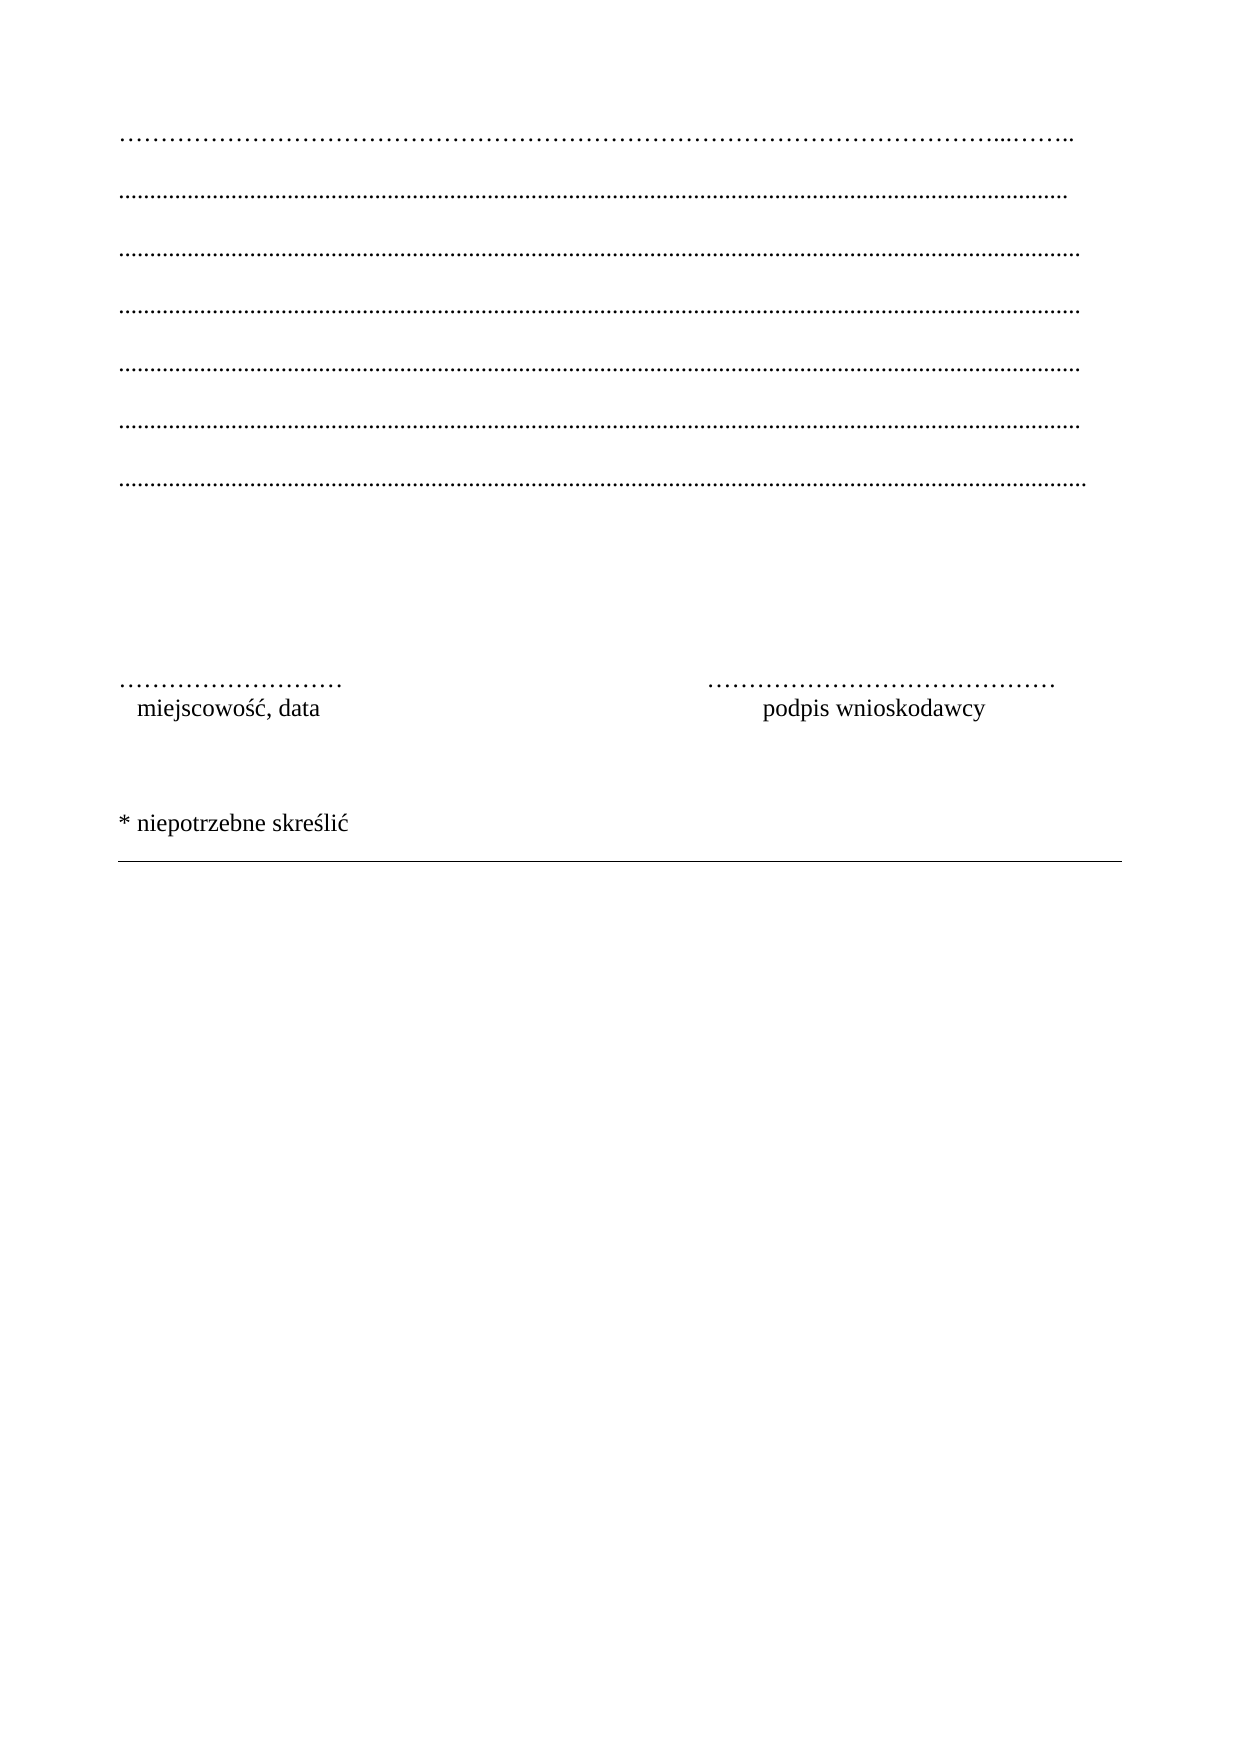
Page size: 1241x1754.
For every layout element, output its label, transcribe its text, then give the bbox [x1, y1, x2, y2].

text * niepotrzebne skreślić [118, 808, 1122, 837]
text ........................................................................................................................................................... [118, 463, 1122, 492]
text miejscowość, data podpis wnioskodawcy [118, 693, 1122, 722]
text .......................................................................................................................................................... [118, 233, 1122, 262]
text .......................................................................................................................................................... [118, 348, 1122, 377]
text ……………………………………………………………………………………………...…….. [118, 118, 1122, 147]
text .......................................................................................................................................................... [118, 406, 1122, 434]
text ........................................................................................................................................................ [118, 176, 1122, 204]
text .......................................................................................................................................................... [118, 291, 1122, 319]
text ……………………… …………………………………… [118, 664, 1122, 693]
